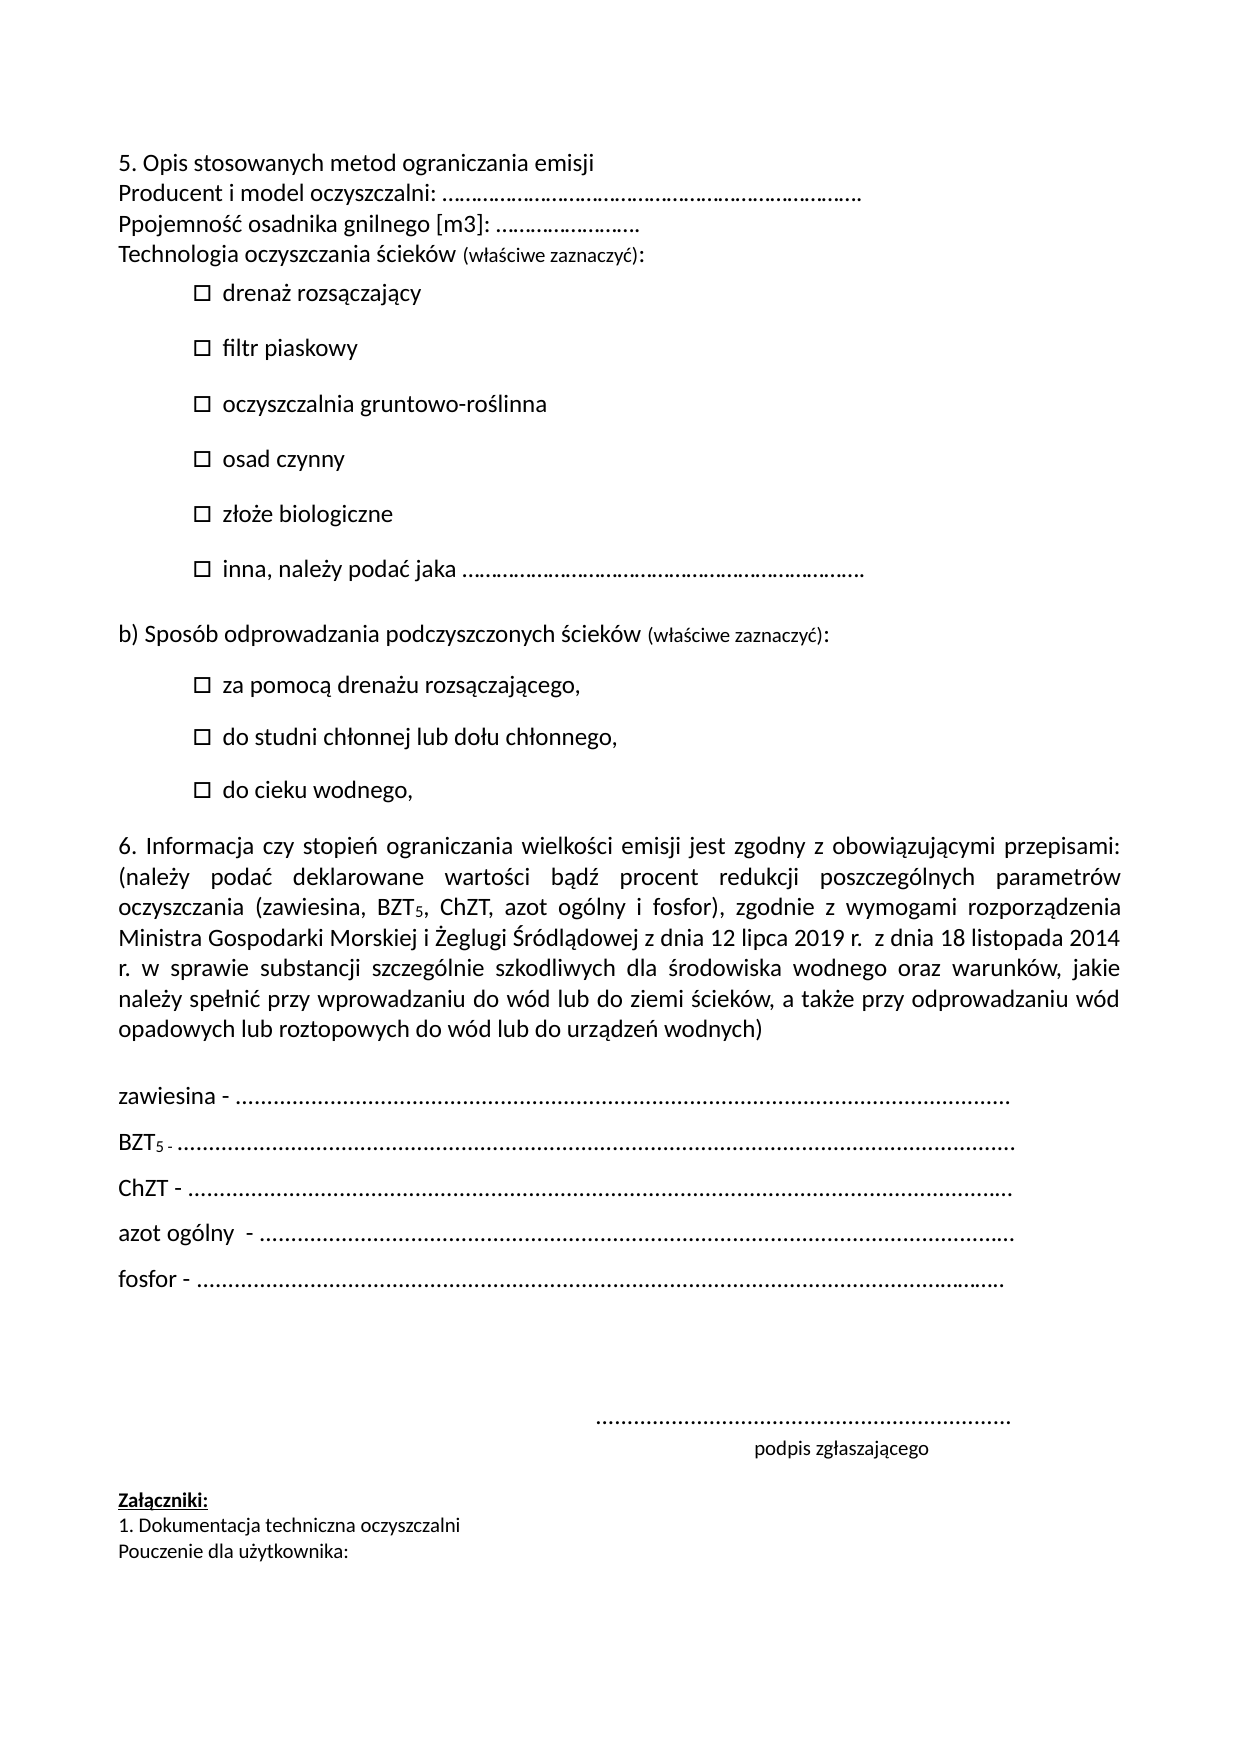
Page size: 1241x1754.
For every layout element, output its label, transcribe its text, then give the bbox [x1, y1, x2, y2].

text Technologia oczyszczania ścieków (właściwe zaznaczyć): [118, 238, 1122, 269]
text b) Sposób odprowadzania podczyszczonych ścieków (właściwe zaznaczyć): [118, 618, 1122, 649]
text 1. Dokumentacja techniczna oczyszczalni [118, 1512, 1122, 1538]
text □ filtr piaskowy [118, 324, 1122, 365]
text □ osad czynny [118, 435, 1122, 476]
text fosfor - ......................................................................................................................……….. [118, 1263, 1122, 1294]
text BZT5 - ..................................................................................................................................... [118, 1126, 1122, 1157]
text podpis zgłaszającego [118, 1431, 1122, 1462]
text Pouczenie dla użytkownika: [118, 1538, 1104, 1563]
text □ drenaż rozsączający [118, 269, 1122, 310]
text zawiesina - ........................................................................................................................... [118, 1080, 1122, 1111]
text ChZT - ................................................................................................................................… [118, 1172, 1122, 1202]
text 6. Informacja czy stopień ograniczania wielkości emisji jest zgodny z obowiązującymi przepisami: (należy podać deklarowane wartości bądź procent redukcji poszczególnych parametrów oczyszczania (zawiesina, BZT5, ChZT, azot ogólny i fosfor), zgodnie z wymogami rozporządzenia Ministra Gospodarki Morskiej i Żeglugi Śródlądowej z dnia 12 lipca 2019 r. z dnia 18 listopada 2014 r. w sprawie substancji szczególnie szkodliwych dla środowiska wodnego oraz warunków, jakie należy spełnić przy wprowadzaniu do wód lub do ziemi ścieków, a także przy odprowadzaniu wód opadowych lub roztopowych do wód lub do urządzeń wodnych) [118, 830, 1122, 1044]
text Ppojemność osadnika gnilnego [m3]: ……………………. [118, 208, 1122, 238]
text □ do cieku wodnego, [118, 766, 1122, 807]
text □ do studni chłonnej lub dołu chłonnego, [118, 713, 1122, 754]
text azot ogólny - .....................................................................................................................… [118, 1217, 1122, 1248]
text Producent i model oczyszczalni: ………………………………………………………………. [118, 177, 1122, 208]
text Załączniki: [118, 1487, 1122, 1512]
text .................................................................. [118, 1401, 1122, 1431]
text □ złoże biologiczne [118, 490, 1122, 531]
text □ za pomocą drenażu rozsączającego, [118, 661, 1122, 702]
text □ oczyszczalnia gruntowo-roślinna [118, 379, 1122, 420]
text 5. Opis stosowanych metod ograniczania emisji [118, 147, 1122, 177]
text □ inna, należy podać jaka ……………………………………………………………. [118, 546, 1122, 586]
